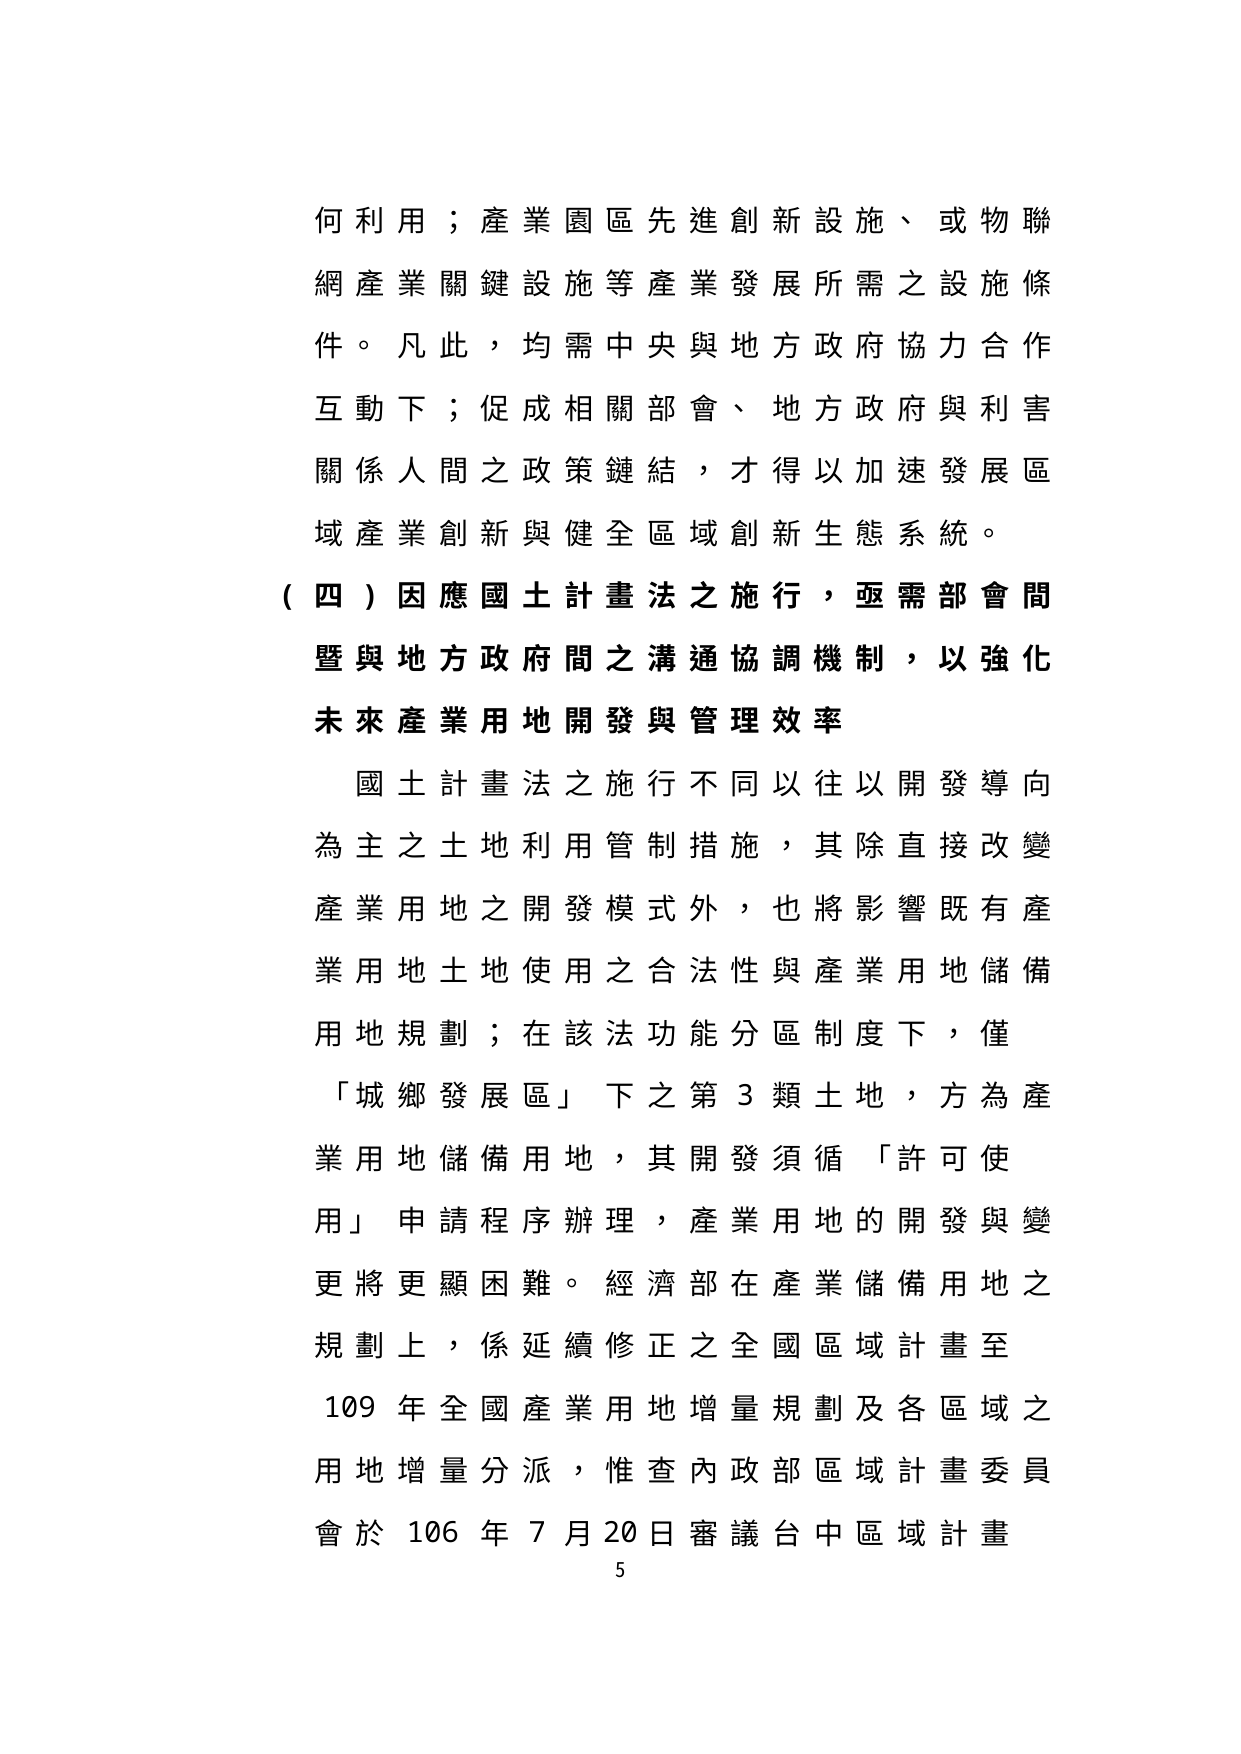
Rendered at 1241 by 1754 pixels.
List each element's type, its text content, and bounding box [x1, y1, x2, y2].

text 區域產業之發展為各國推動產業發展之焦點，在經濟與科技之發展下，經濟發展模式已轉換成知識經濟時代，尤其我國在6個直轄市各自爭取資源發展區域產業下，中央與地方政府於產業發展面向，已漸轉變為平行之夥伴關係，對相關產業用地之開發與利用，地方政府雖了解其區域產業發展趨勢與創新需求，但亦須配合中央政府資源挹注、引進外部創新資源。如台中市發展智慧機械與航太工業、桃園市朝向「亞洲•矽谷」規劃、台南市發展綠能產業、彰化縣之水五金產業等，各區域產業之發展所面臨之關鍵問題除產業體質調整外，亦涉及產業用地取得、區位選擇、開發方式設定與時程規劃；閒置產業土地如何利用；產業園區先進創新設施、或物聯網產業關鍵設施等產業發展所需之設施條件。凡此，均需中央與地方政府協力合作互動下；促成相關部會、地方政府與利害關係人間之政策鏈結，才得以加速發展區域產業創新與健全區域創新生態系統。 [271, 177, 1058, 552]
text 國土計畫法之施行不同以往以開發導向為主之土地利用管制措施，其除直接改變產業用地之開發模式外，也將影響既有產業用地土地使用之合法性與產業用地儲備用地規劃；在該法功能分區制度下，僅「城鄉發展區」下之第3類土地，方為產業用地儲備用地，其開發須循「許可使用」申請程序辦理，產業用地的開發與變更將更顯困難。經濟部在產業儲備用地之規劃上，係延續修正之全國區域計畫至109年全國產業用地增量規劃及各區域之用地增量分派，惟查內政部區域計畫委員會於106年7月20日審議台中區域計畫(草案)，依該區域計畫至目標年(115年)二級產業用地需求面積計1,360公頃，屬109年度以前之需求面積計244公頃，高於中央分配與台中市至109年之產業用地需求面積計146.54公頃(詳附表2)，是以該會議決議雖原則同意通過該草案，但要求台中市政府需再與經濟部協調確認，配合納入或修正計畫草案相關內容，再提送該委員會報告。是以，中央與地方政府間，就國土計畫法對產業用地管制之變革與儲備產業用地規劃，允宜建置協調溝通平台，以透過中央與地方產業用地規劃、開發及治理機制之協同規劃、調和，建置完善產業用地供給系統，以利於產業發展目標之達成。 [271, 740, 1058, 1552]
text (四)因應國土計畫法之施行，亟需部會間暨與地方政府間之溝通協調機制，以強化未來產業用地開發與管理效率 [242, 552, 1058, 740]
